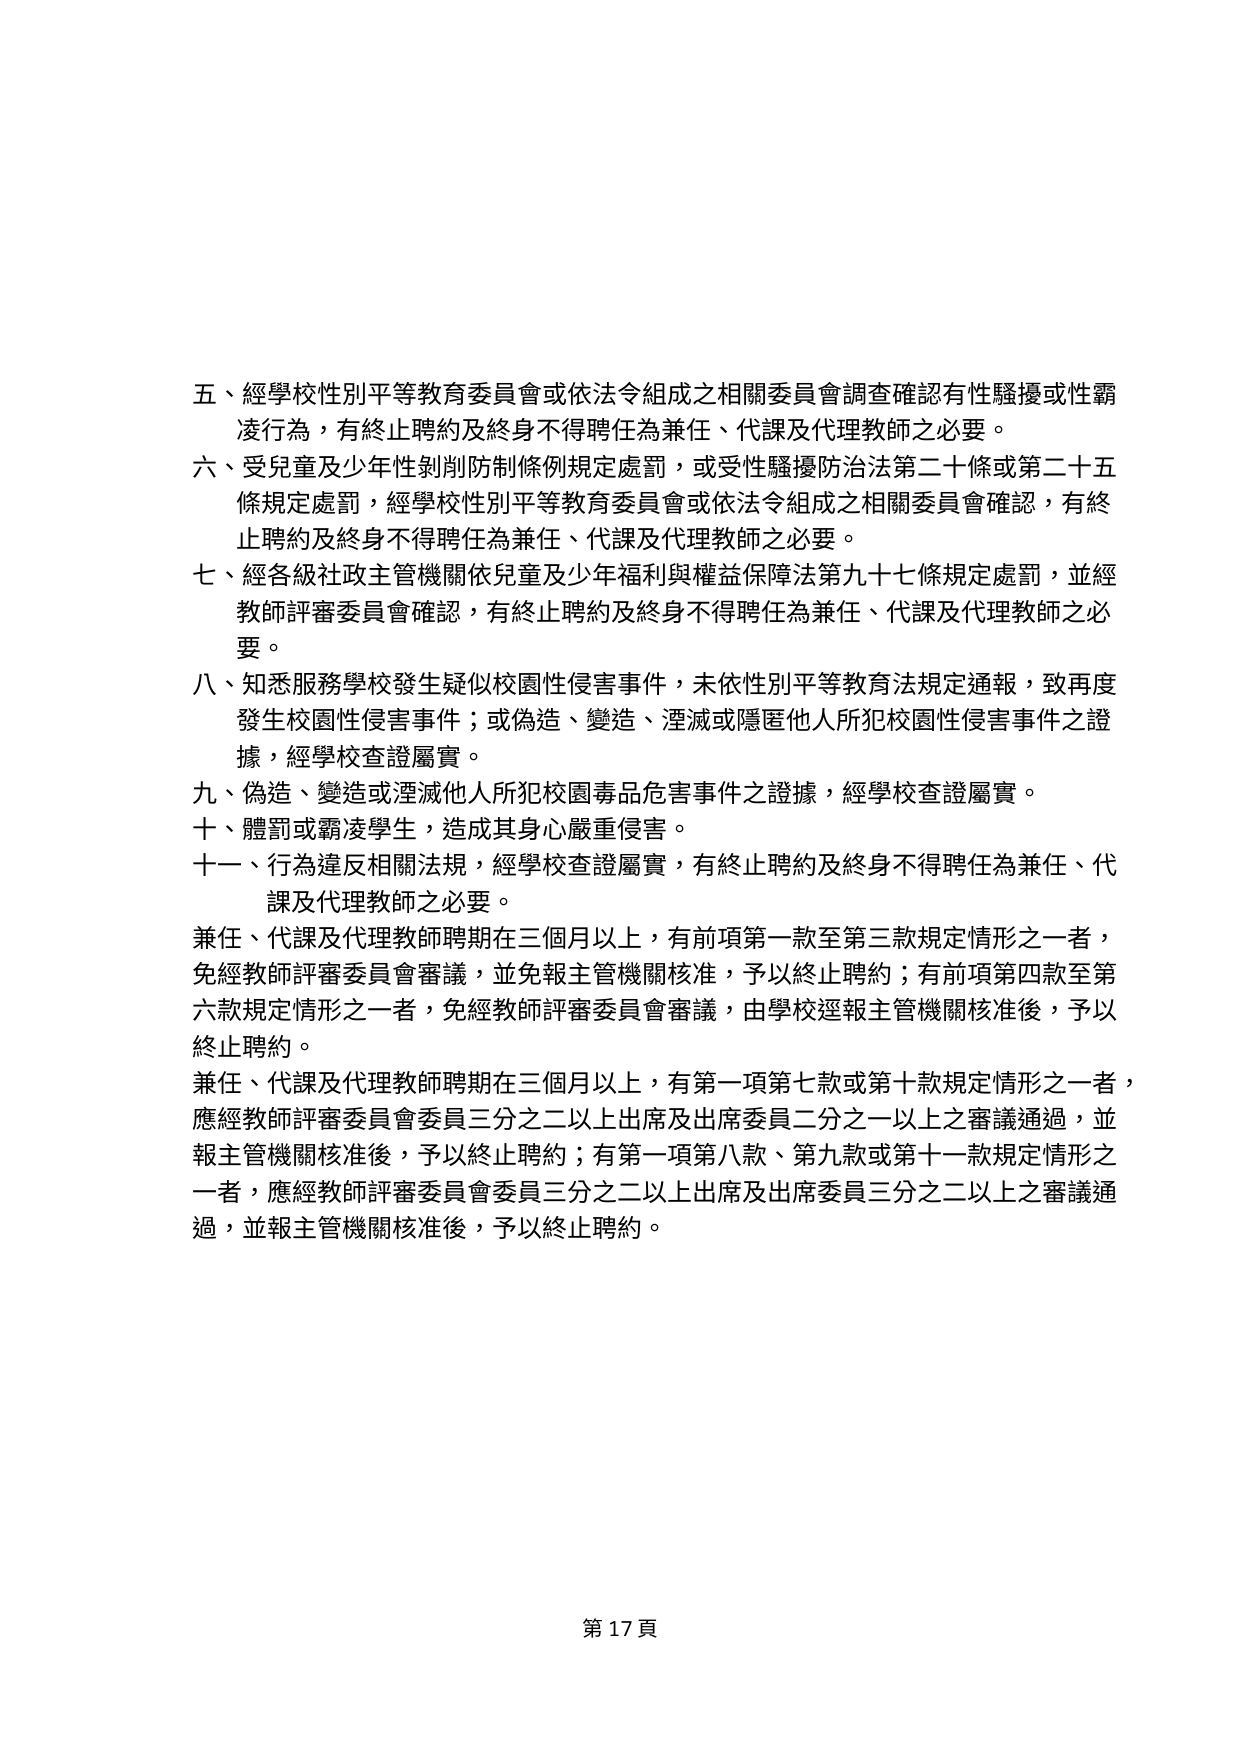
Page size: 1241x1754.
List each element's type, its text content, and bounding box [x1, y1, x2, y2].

text 十一、行為違反相關法規，經學校查證屬實，有終止聘約及終身不得聘任為兼任、代課及代理教師之必要。 [192, 846, 1122, 918]
text 兼任、代課及代理教師聘期在三個月以上，有前項第一款至第三款規定情形之一者，免經教師評審委員會審議，並免報主管機關核准，予以終止聘約；有前項第四款至第六款規定情形之一者，免經教師評審委員會審議，由學校逕報主管機關核准後，予以終止聘約。 [192, 918, 1122, 1063]
text 六、受兒童及少年性剝削防制條例規定處罰，或受性騷擾防治法第二十條或第二十五條規定處罰，經學校性別平等教育委員會或依法令組成之相關委員會確認，有終止聘約及終身不得聘任為兼任、代課及代理教師之必要。 [192, 447, 1122, 556]
text 兼任、代課及代理教師聘期在三個月以上，有第一項第七款或第十款規定情形之一者，應經教師評審委員會委員三分之二以上出席及出席委員二分之一以上之審議通過，並報主管機關核准後，予以終止聘約；有第一項第八款、第九款或第十一款規定情形之一者，應經教師評審委員會委員三分之二以上出席及出席委員三分之二以上之審議通過，並報主管機關核准後，予以終止聘約。 [192, 1063, 1122, 1244]
text 七、經各級社政主管機關依兒童及少年福利與權益保障法第九十七條規定處罰，並經教師評審委員會確認，有終止聘約及終身不得聘任為兼任、代課及代理教師之必要。 [192, 556, 1122, 664]
text 十、體罰或霸凌學生，造成其身心嚴重侵害。 [192, 809, 1122, 846]
text 九、偽造、變造或湮滅他人所犯校園毒品危害事件之證據，經學校查證屬實。 [192, 773, 1122, 809]
text 八、知悉服務學校發生疑似校園性侵害事件，未依性別平等教育法規定通報，致再度發生校園性侵害事件；或偽造、變造、湮滅或隱匿他人所犯校園性侵害事件之證據，經學校查證屬實。 [192, 664, 1122, 773]
text 五、經學校性別平等教育委員會或依法令組成之相關委員會調查確認有性騷擾或性霸凌行為，有終止聘約及終身不得聘任為兼任、代課及代理教師之必要。 [192, 374, 1122, 447]
